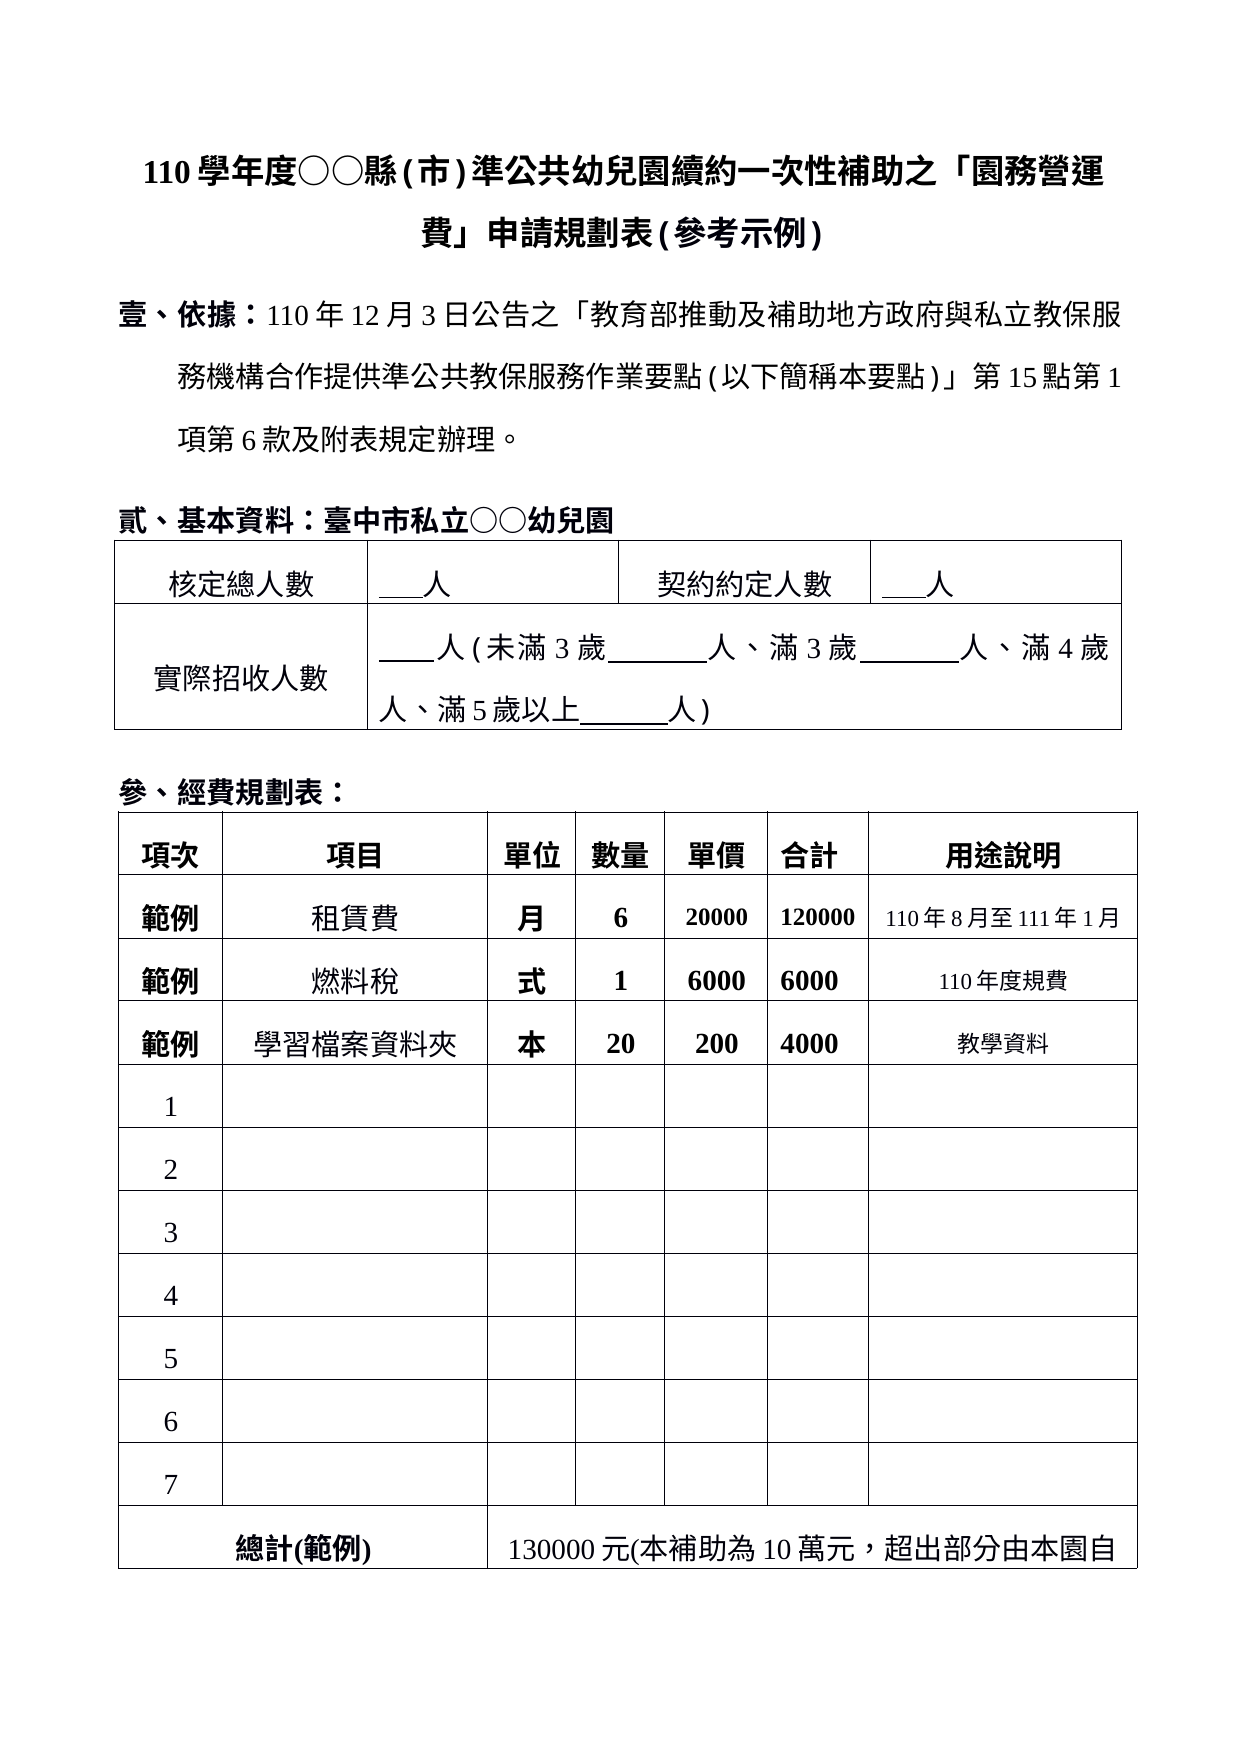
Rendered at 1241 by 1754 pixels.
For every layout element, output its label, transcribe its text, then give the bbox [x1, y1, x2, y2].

table_header 人 [871, 541, 1121, 603]
table_cell [665, 1191, 767, 1252]
table_cell 式 [488, 939, 575, 1000]
table_cell 學習檔案資料夾 [223, 1001, 487, 1063]
table_cell [576, 1317, 664, 1378]
table_cell 教學資料 [869, 1001, 1137, 1063]
table_cell [223, 1443, 487, 1504]
table_cell [665, 1317, 767, 1378]
table_header 契約約定人數 [619, 541, 870, 603]
list 依據：110年12月3日公告之「教育部推動及補助地方政府與私立教保服務機構合作提供準公共教保服務作業要點(以下簡稱本要點)」第15點第1項第6款及附表規定辦理。 [118, 271, 1122, 458]
table_cell [869, 1191, 1137, 1252]
table_header 核定總人數 [115, 541, 367, 603]
table_cell [576, 1380, 664, 1442]
table_cell [869, 1380, 1137, 1442]
table_cell [488, 1065, 575, 1126]
table_header 單價 [665, 813, 767, 874]
table_header 數量 [576, 813, 664, 874]
table_cell [665, 1065, 767, 1126]
table_cell [488, 1443, 575, 1504]
table_header 單位 [488, 813, 575, 874]
table_cell [869, 1317, 1137, 1378]
table_header 合計 [768, 813, 868, 874]
table_cell [576, 1065, 664, 1126]
table_header 項目 [223, 813, 487, 874]
table_cell [869, 1254, 1137, 1316]
table_cell [768, 1128, 868, 1189]
table_cell [576, 1443, 664, 1504]
table_cell 200 [665, 1001, 767, 1063]
table_cell [223, 1254, 487, 1316]
table_cell 110年度規費 [869, 939, 1137, 1000]
table_cell [576, 1191, 664, 1252]
table_cell 6 [576, 875, 664, 937]
table_cell [869, 1443, 1137, 1504]
table_cell [488, 1254, 575, 1316]
table_cell 120000 [768, 875, 868, 937]
table_cell 6000 [665, 939, 767, 1000]
table_cell [488, 1191, 575, 1252]
table_cell [665, 1128, 767, 1189]
table_cell 總計(範例) [119, 1506, 487, 1568]
table_cell [223, 1065, 487, 1126]
table_cell [223, 1191, 487, 1252]
table_cell 7 [119, 1443, 222, 1504]
table_cell 3 [119, 1191, 222, 1252]
table_cell 110年8月至111年1月 [869, 875, 1137, 937]
table_cell [223, 1128, 487, 1189]
table_cell 1 [576, 939, 664, 1000]
table_cell 4000 [768, 1001, 868, 1063]
table_cell [665, 1443, 767, 1504]
table_cell [488, 1380, 575, 1442]
table_cell [576, 1254, 664, 1316]
table_cell [223, 1380, 487, 1442]
table_header 人 [368, 541, 618, 603]
table_cell 租賃費 [223, 875, 487, 937]
table_cell 2 [119, 1128, 222, 1189]
table_cell [768, 1443, 868, 1504]
table_cell 20000 [665, 875, 767, 937]
table_cell 6 [119, 1380, 222, 1442]
table_cell 1 [119, 1065, 222, 1126]
text 110學年度○○縣(市)準公共幼兒園續約一次性補助之「園務營運費」申請規劃表(參考示例) [124, 127, 1122, 252]
table_cell [665, 1380, 767, 1442]
table_cell [768, 1317, 868, 1378]
table_cell 範例 [119, 1001, 222, 1063]
table_cell [768, 1254, 868, 1316]
table_cell [869, 1128, 1137, 1189]
list 基本資料：臺中市私立○○幼兒園 [118, 477, 1122, 539]
table_cell 本 [488, 1001, 575, 1063]
table_cell 6000 [768, 939, 868, 1000]
table_header 用途說明 [869, 813, 1137, 874]
table_cell [768, 1191, 868, 1252]
table_header 項次 [119, 813, 222, 874]
table_cell [869, 1065, 1137, 1126]
table_cell [488, 1128, 575, 1189]
table_cell 130000元(本補助為10萬元，超出部分由本園自 [488, 1506, 1137, 1568]
table_cell 月 [488, 875, 575, 937]
table_cell [768, 1380, 868, 1442]
table_cell 範例 [119, 939, 222, 1000]
table_cell [768, 1065, 868, 1126]
table_cell [488, 1317, 575, 1378]
table_cell 實際招收人數 [115, 604, 367, 729]
table_cell [665, 1254, 767, 1316]
table_cell 人(未滿3歲 人、滿3歲 人、滿4歲 人、滿5歲以上 人) [368, 604, 1121, 729]
table_cell 20 [576, 1001, 664, 1063]
list 經費規劃表： [118, 749, 1122, 811]
table_cell 4 [119, 1254, 222, 1316]
table_cell [576, 1128, 664, 1189]
table_cell 燃料稅 [223, 939, 487, 1000]
table_cell 5 [119, 1317, 222, 1378]
table_cell 範例 [119, 875, 222, 937]
table_cell [223, 1317, 487, 1378]
